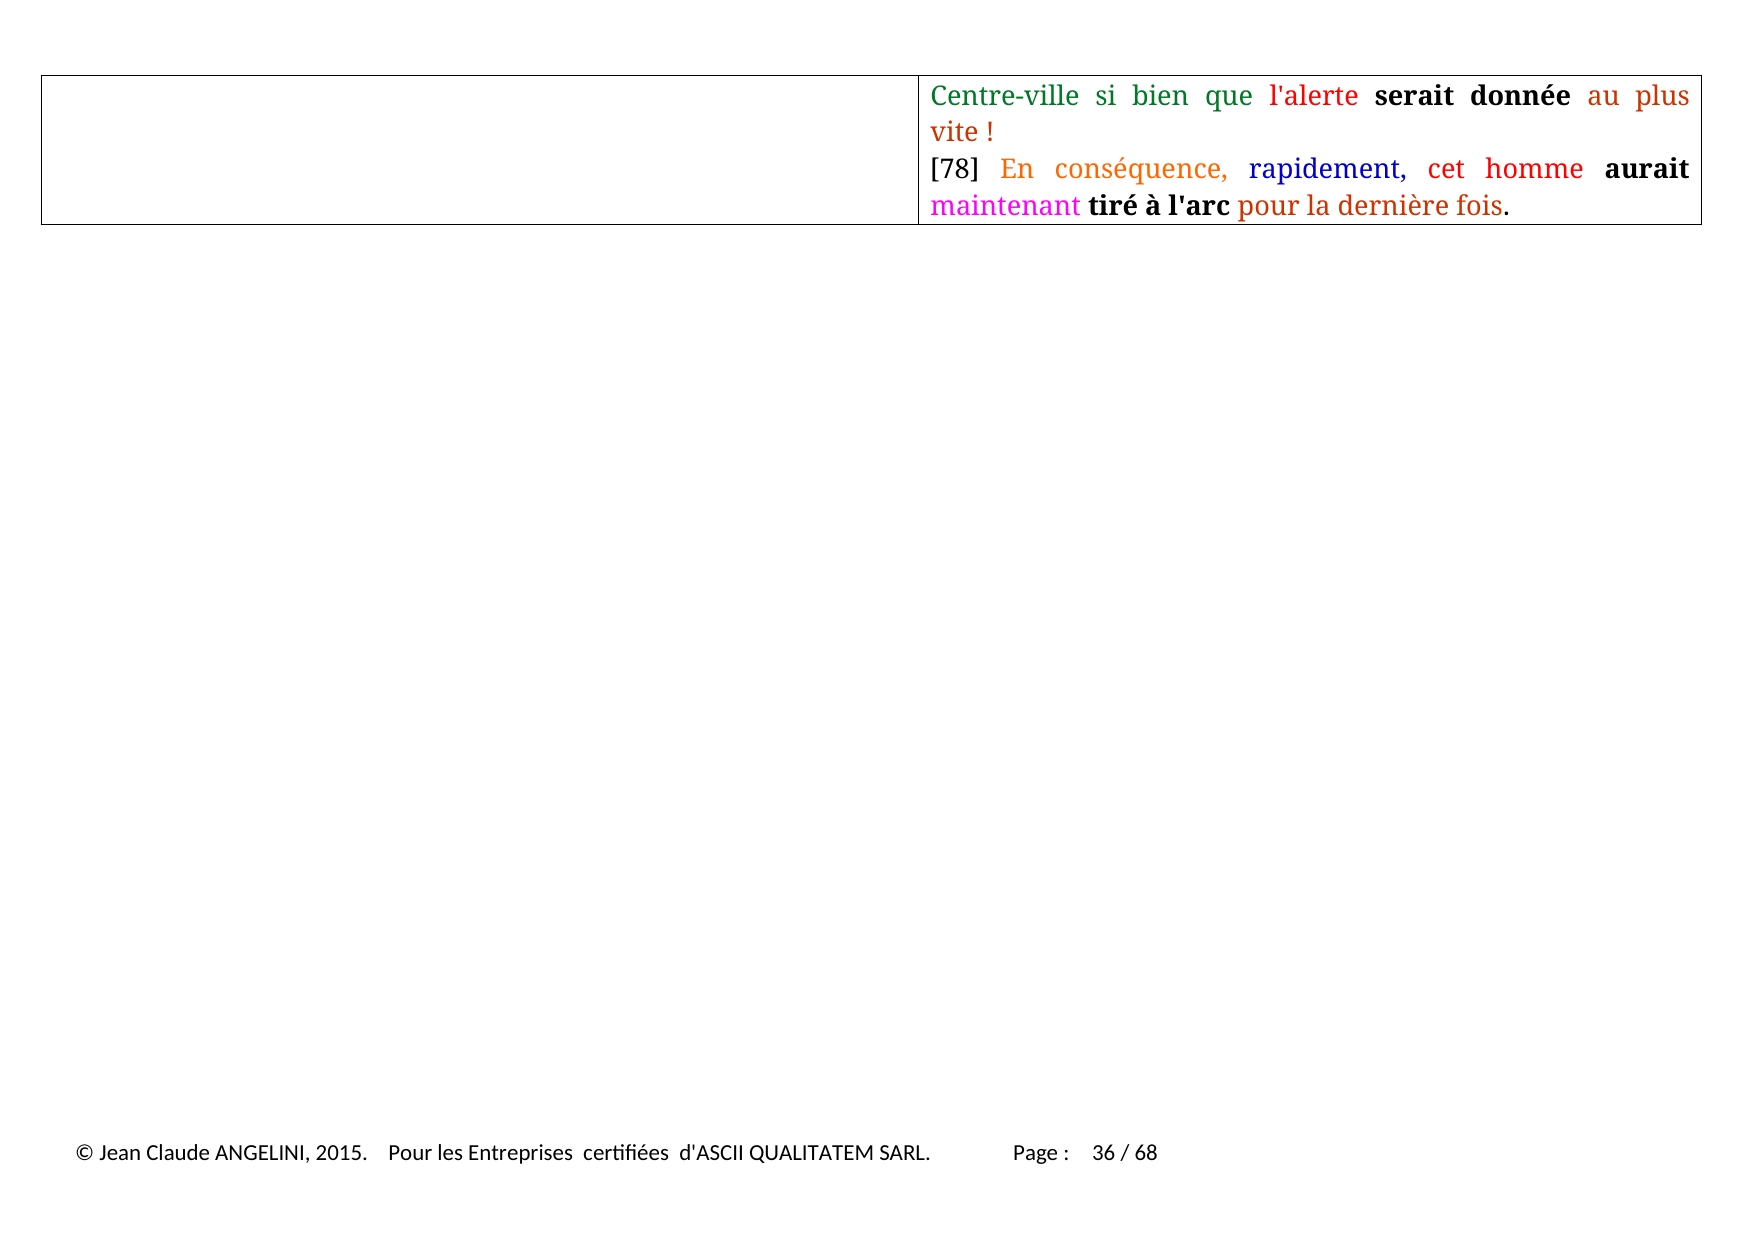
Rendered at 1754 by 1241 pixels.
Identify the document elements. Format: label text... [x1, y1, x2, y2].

table_header Centre-ville si bien que l'alerte serait donnée au plus vite ! [78] En conséquence, rapidement, cet homme aurait maintenant tiré à l'arc pour la dernière fois. [919, 76, 1701, 223]
table_header [42, 76, 918, 223]
